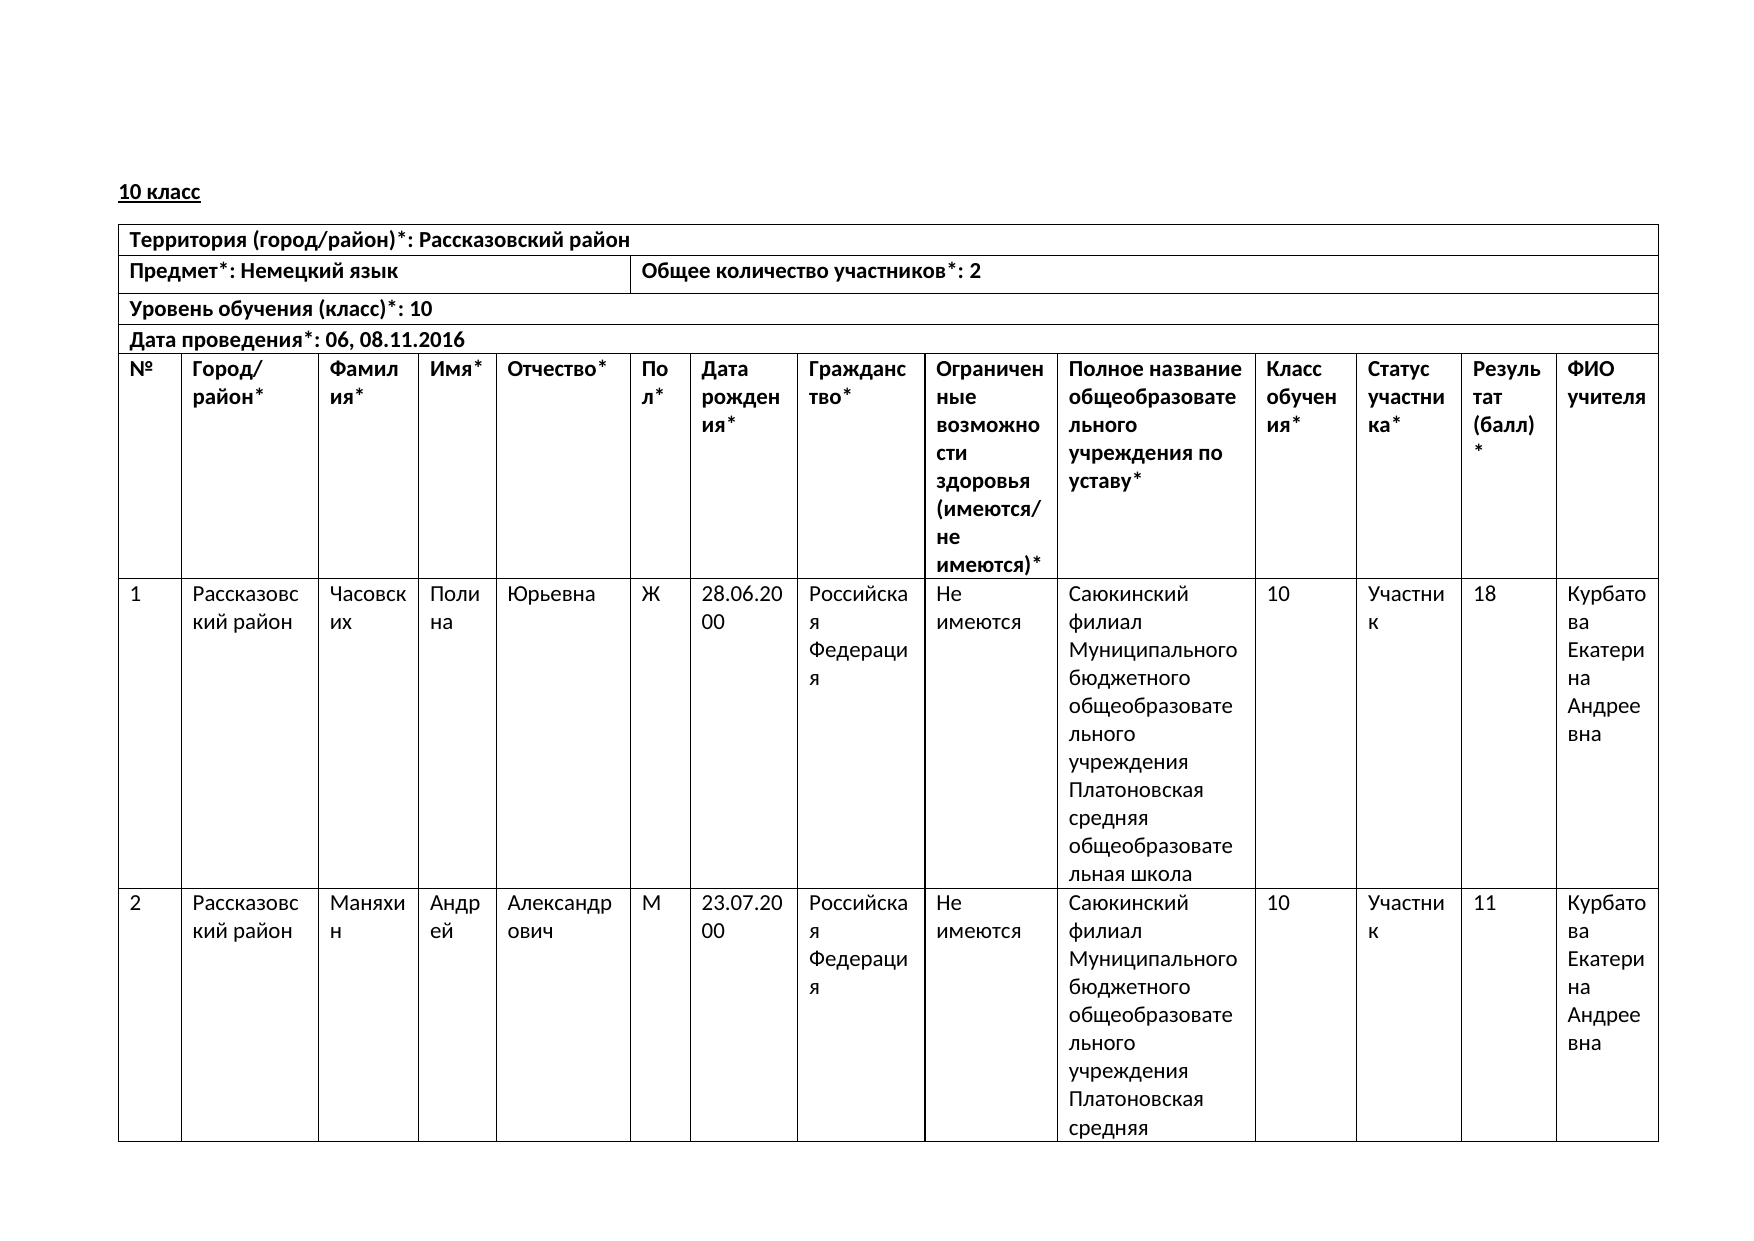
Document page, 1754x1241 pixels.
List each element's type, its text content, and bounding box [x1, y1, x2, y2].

table_cell Предмет*: Немецкий язык [119, 256, 630, 293]
table_cell Полное название общеобразовательного учреждения по уставу* [1058, 354, 1255, 578]
table_cell Полина [419, 579, 496, 887]
text 10 класс [118, 177, 1636, 205]
table_cell 23.07.2000 [691, 889, 797, 1141]
table_cell 10 [1256, 579, 1356, 887]
table_cell Саюкинский филиал Муниципального бюджетного общеобразовательного учреждения Платоновская средняя общеобразовательная школа [1058, 579, 1255, 887]
table_cell Фамилия* [319, 354, 418, 578]
table_cell Имя* [419, 354, 496, 578]
table_cell Рассказовский район [182, 889, 318, 1141]
table_cell 10 [1256, 889, 1356, 1141]
table_cell Статус участника* [1357, 354, 1461, 578]
table_cell ФИО учителя [1557, 354, 1658, 578]
table_cell Курбатова Екатерина Андреевна [1557, 889, 1658, 1141]
table_cell Дата рождения* [691, 354, 797, 578]
table_cell М [631, 889, 690, 1141]
table_cell Результат (балл)* [1462, 354, 1556, 578]
table_cell 11 [1462, 889, 1556, 1141]
table_cell Юрьевна [497, 579, 630, 887]
table_cell Уровень обучения (класс)*: 10 [119, 294, 1658, 324]
table_cell Участник [1357, 889, 1461, 1141]
table_cell Город/район* [182, 354, 318, 578]
table_header Территория (город/район)*: Рассказовский район [119, 225, 1658, 255]
table_cell Александрович [497, 889, 630, 1141]
table_cell Рассказовский район [182, 579, 318, 887]
table_cell Гражданство* [798, 354, 924, 578]
table_cell Ограниченные возможности здоровья (имеются/не имеются)* [926, 354, 1057, 578]
table_cell Российская Федерация [798, 889, 924, 1141]
table_cell Участник [1357, 579, 1461, 887]
table_cell 18 [1462, 579, 1556, 887]
table_cell Саюкинский филиал Муниципального бюджетного общеобразовательного учреждения Платоновская средняя [1058, 889, 1255, 1141]
table_cell Часовских [319, 579, 418, 887]
table_cell Андрей [419, 889, 496, 1141]
table_cell Российская Федерация [798, 579, 924, 887]
table_cell Не имеются [926, 889, 1057, 1141]
table_cell 1 [119, 579, 181, 887]
table_cell 2 [119, 889, 181, 1141]
table_cell Отчество* [497, 354, 630, 578]
table_cell Пол* [631, 354, 690, 578]
table_cell 28.06.2000 [691, 579, 797, 887]
table_cell Ж [631, 579, 690, 887]
table_cell № [119, 354, 181, 578]
table_cell Класс обучения* [1256, 354, 1356, 578]
table_cell Маняхин [319, 889, 418, 1141]
table_cell Не имеются [926, 579, 1057, 887]
table_cell Дата проведения*: 06, 08.11.2016 [119, 325, 1658, 353]
table_cell Курбатова Екатерина Андреевна [1557, 579, 1658, 887]
table_cell Общее количество участников*: 2 [631, 256, 1658, 293]
